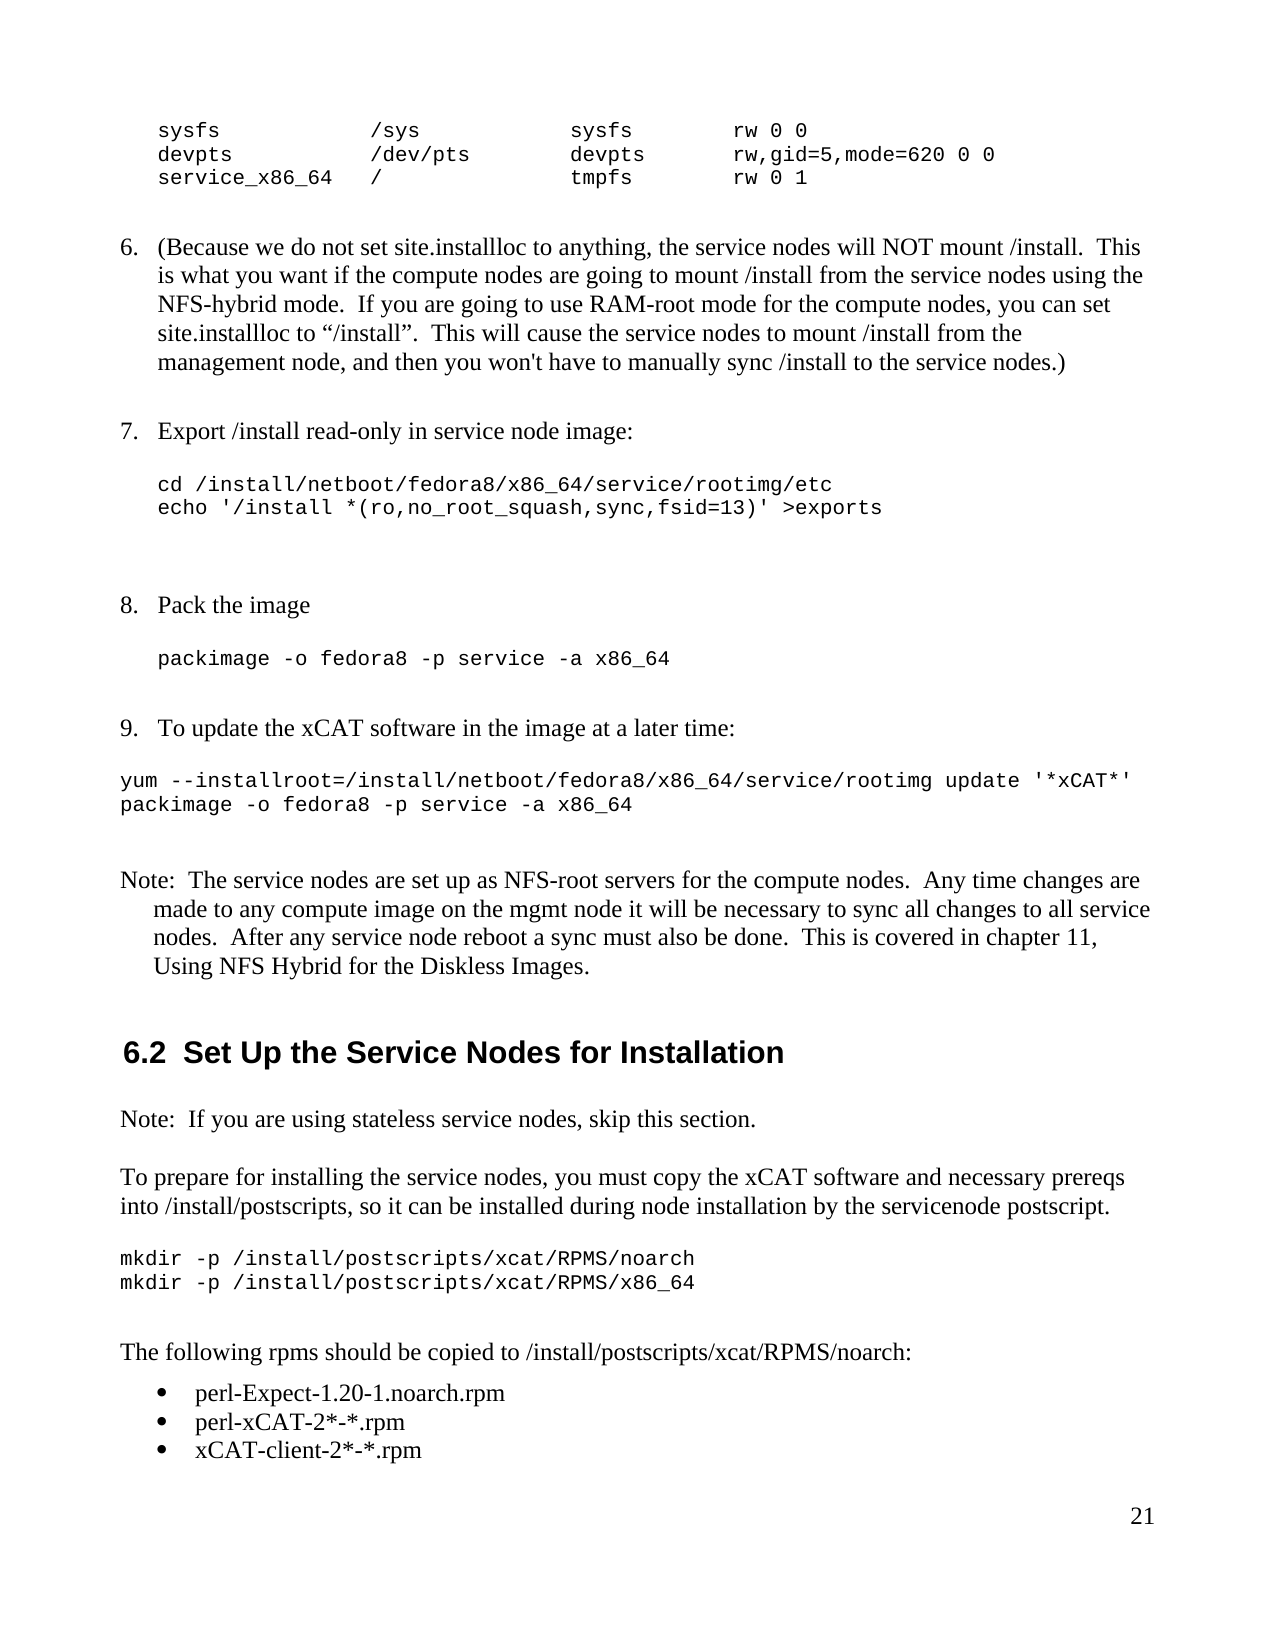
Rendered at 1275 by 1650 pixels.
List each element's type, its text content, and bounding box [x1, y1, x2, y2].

subtitle Set Up the Service Nodes for Installation [123, 1034, 1155, 1069]
text packimage -o fedora8 -p service -a x86_64 [157, 648, 1155, 672]
text yum --installroot=/install/netboot/fedora8/x86_64/service/rootimg update '*xCAT*' [120, 770, 1155, 794]
text mkdir -p /install/postscripts/xcat/RPMS/x86_64 [120, 1272, 1155, 1296]
text To prepare for installing the service nodes, you must copy the xCAT software and necessary prereqs into /install/postscripts, so it can be installed during node installation by the servicenode postscript. [120, 1162, 1155, 1219]
list To update the xCAT software in the image at a later time: [120, 713, 1155, 770]
list sysfs /sys sysfs rw 0 0 devpts /dev/pts devpts rw,gid=5,mode=620 0 0 service_x86_64 / tmpfs rw 0 1 [120, 120, 1155, 220]
text Note: The service nodes are set up as NFS-root servers for the compute nodes. Any time changes are made to any compute image on the mgmt node it will be necessary to sync all changes to all service nodes. After any service node reboot a sync must also be done. This is covered in chapter 11, Using NFS Hybrid for the Diskless Images. [120, 865, 1155, 980]
text packimage -o fedora8 -p service -a x86_64 [120, 794, 1155, 818]
list perl-Expect-1.20-1.noarch.rpm [157, 1378, 1155, 1407]
list Export /install read-only in service node image: cd /install/netboot/fedora8/x86_64/service/rootimg/etc echo '/install *(ro,no_root_squash,sync,fsid=13)' >exports [120, 416, 1155, 578]
list xCAT-client-2*-*.rpm [157, 1436, 1155, 1464]
text The following rpms should be copied to /install/postscripts/xcat/RPMS/noarch: [120, 1337, 1155, 1366]
list Pack the image [120, 590, 1155, 648]
list (Because we do not set site.installloc to anything, the service nodes will NOT mount /install. This is what you want if the compute nodes are going to mount /install from the service nodes using the NFS-hybrid mode. If you are going to use RAM-root mode for the compute nodes, you can set site.installloc to “/install”. This will cause the service nodes to mount /install from the management node, and then you won't have to manually sync /install to the service nodes.) [120, 232, 1155, 404]
list perl-xCAT-2*-*.rpm [157, 1407, 1155, 1436]
text Note: If you are using stateless service nodes, skip this section. [120, 1104, 1155, 1133]
text mkdir -p /install/postscripts/xcat/RPMS/noarch [120, 1248, 1155, 1272]
